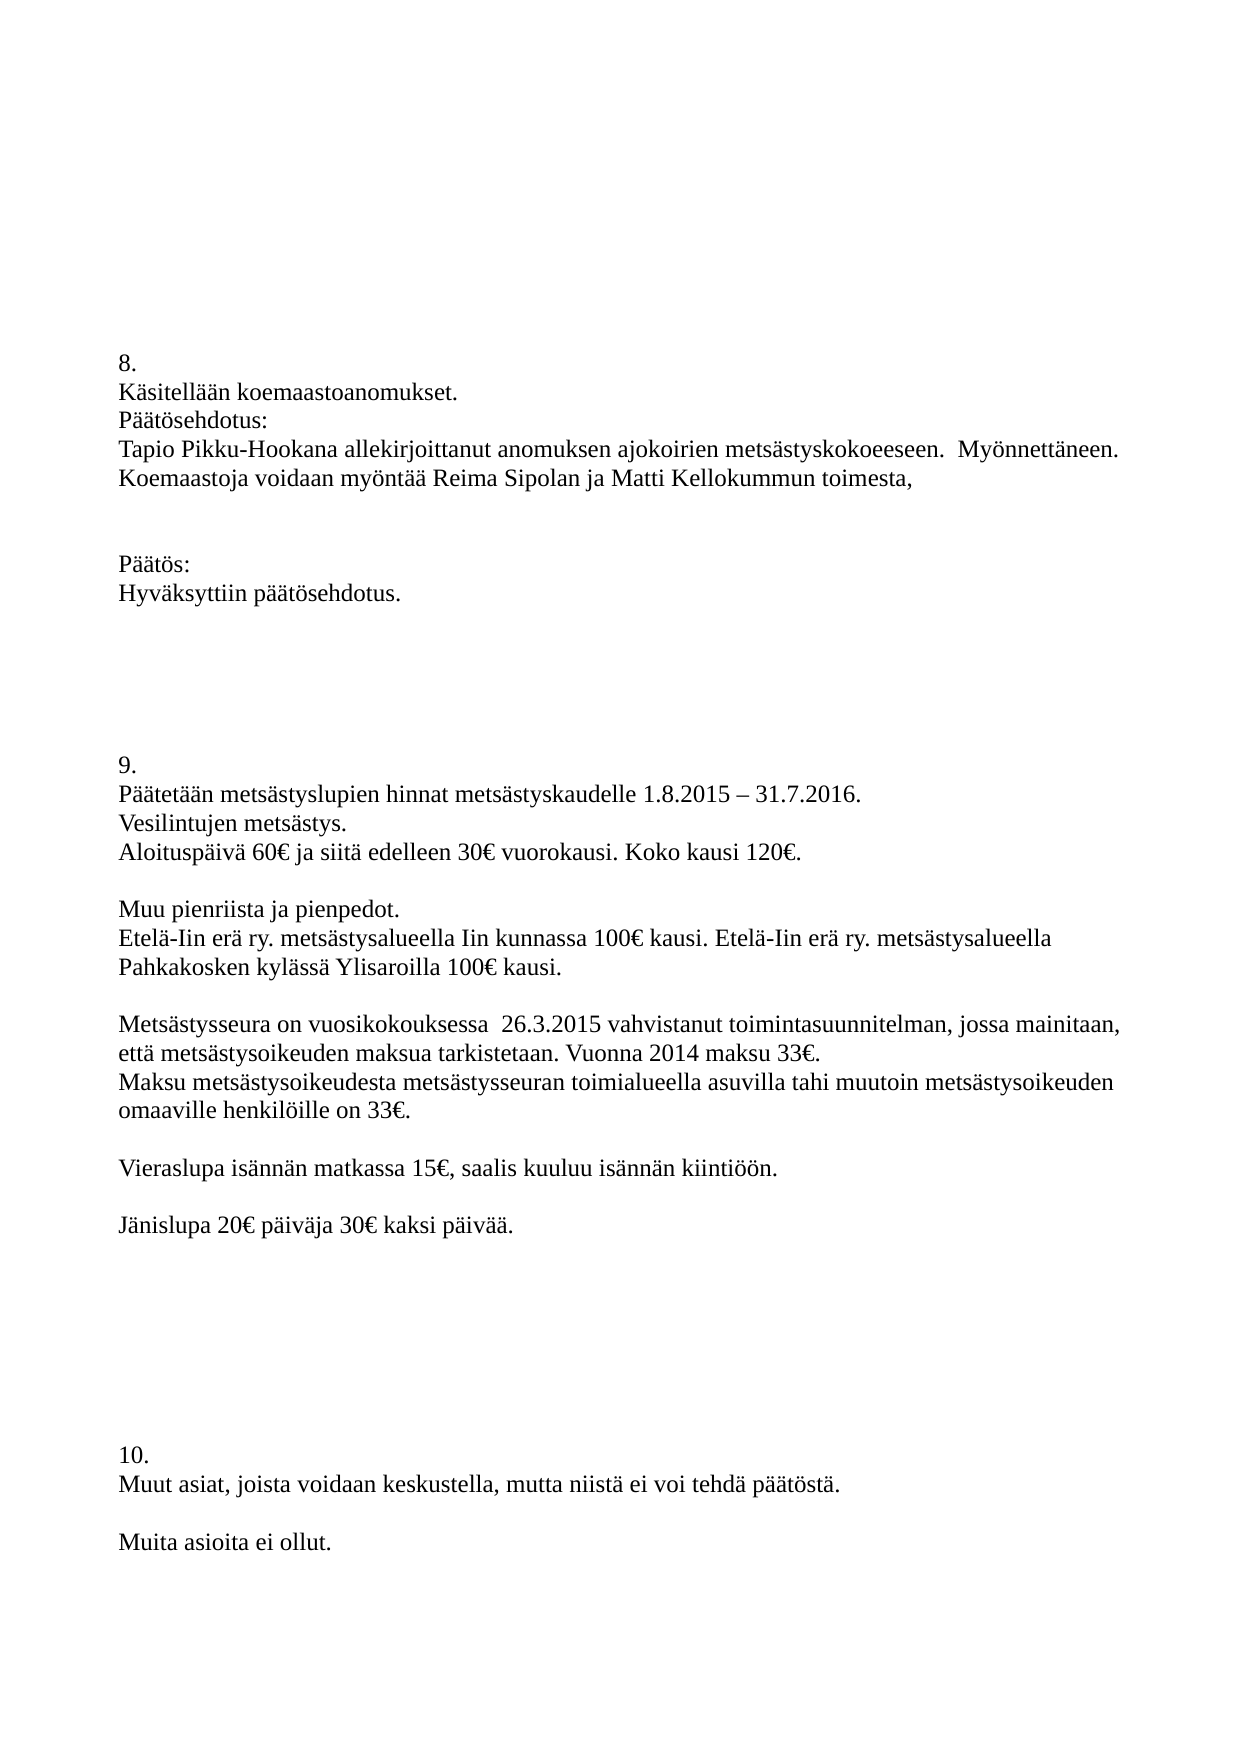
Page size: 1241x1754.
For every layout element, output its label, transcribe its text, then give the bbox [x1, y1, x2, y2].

text Muita asioita ei ollut. [118, 1527, 1122, 1556]
text Tapio Pikku-Hookana allekirjoittanut anomuksen ajokoirien metsästyskokoeeseen. Myönnettäneen. [118, 434, 1122, 463]
text Jänislupa 20€ päiväja 30€ kaksi päivää. [118, 1211, 1122, 1239]
text Päätösehdotus: [118, 406, 1122, 434]
text Käsitellään koemaastoanomukset. [118, 377, 1122, 406]
text Etelä-Iin erä ry. metsästysalueella Iin kunnassa 100€ kausi. Etelä-Iin erä ry. metsästysalueella Pahkakosken kylässä Ylisaroilla 100€ kausi. [118, 923, 1122, 981]
text Vieraslupa isännän matkassa 15€, saalis kuuluu isännän kiintiöön. [118, 1153, 1122, 1182]
text Päätös: [118, 549, 1122, 578]
text Koemaastoja voidaan myöntää Reima Sipolan ja Matti Kellokummun toimesta, [118, 463, 1122, 492]
text Aloituspäivä 60€ ja siitä edelleen 30€ vuorokausi. Koko kausi 120€. [118, 837, 1122, 866]
text Hyväksyttiin päätösehdotus. [118, 578, 1122, 607]
text 9. [118, 751, 1122, 779]
text 10. [118, 1441, 1122, 1469]
text Maksu metsästysoikeudesta metsästysseuran toimialueella asuvilla tahi muutoin metsästysoikeuden omaaville henkilöille on 33€. [118, 1067, 1122, 1124]
text Muu pienriista ja pienpedot. [118, 894, 1122, 923]
text Metsästysseura on vuosikokouksessa 26.3.2015 vahvistanut toimintasuunnitelman, jossa mainitaan, että metsästysoikeuden maksua tarkistetaan. Vuonna 2014 maksu 33€. [118, 1009, 1122, 1067]
text Muut asiat, joista voidaan keskustella, mutta niistä ei voi tehdä päätöstä. [118, 1469, 1122, 1498]
text 8. [118, 348, 1122, 377]
text Vesilintujen metsästys. [118, 808, 1122, 837]
text Päätetään metsästyslupien hinnat metsästyskaudelle 1.8.2015 – 31.7.2016. [118, 779, 1122, 808]
